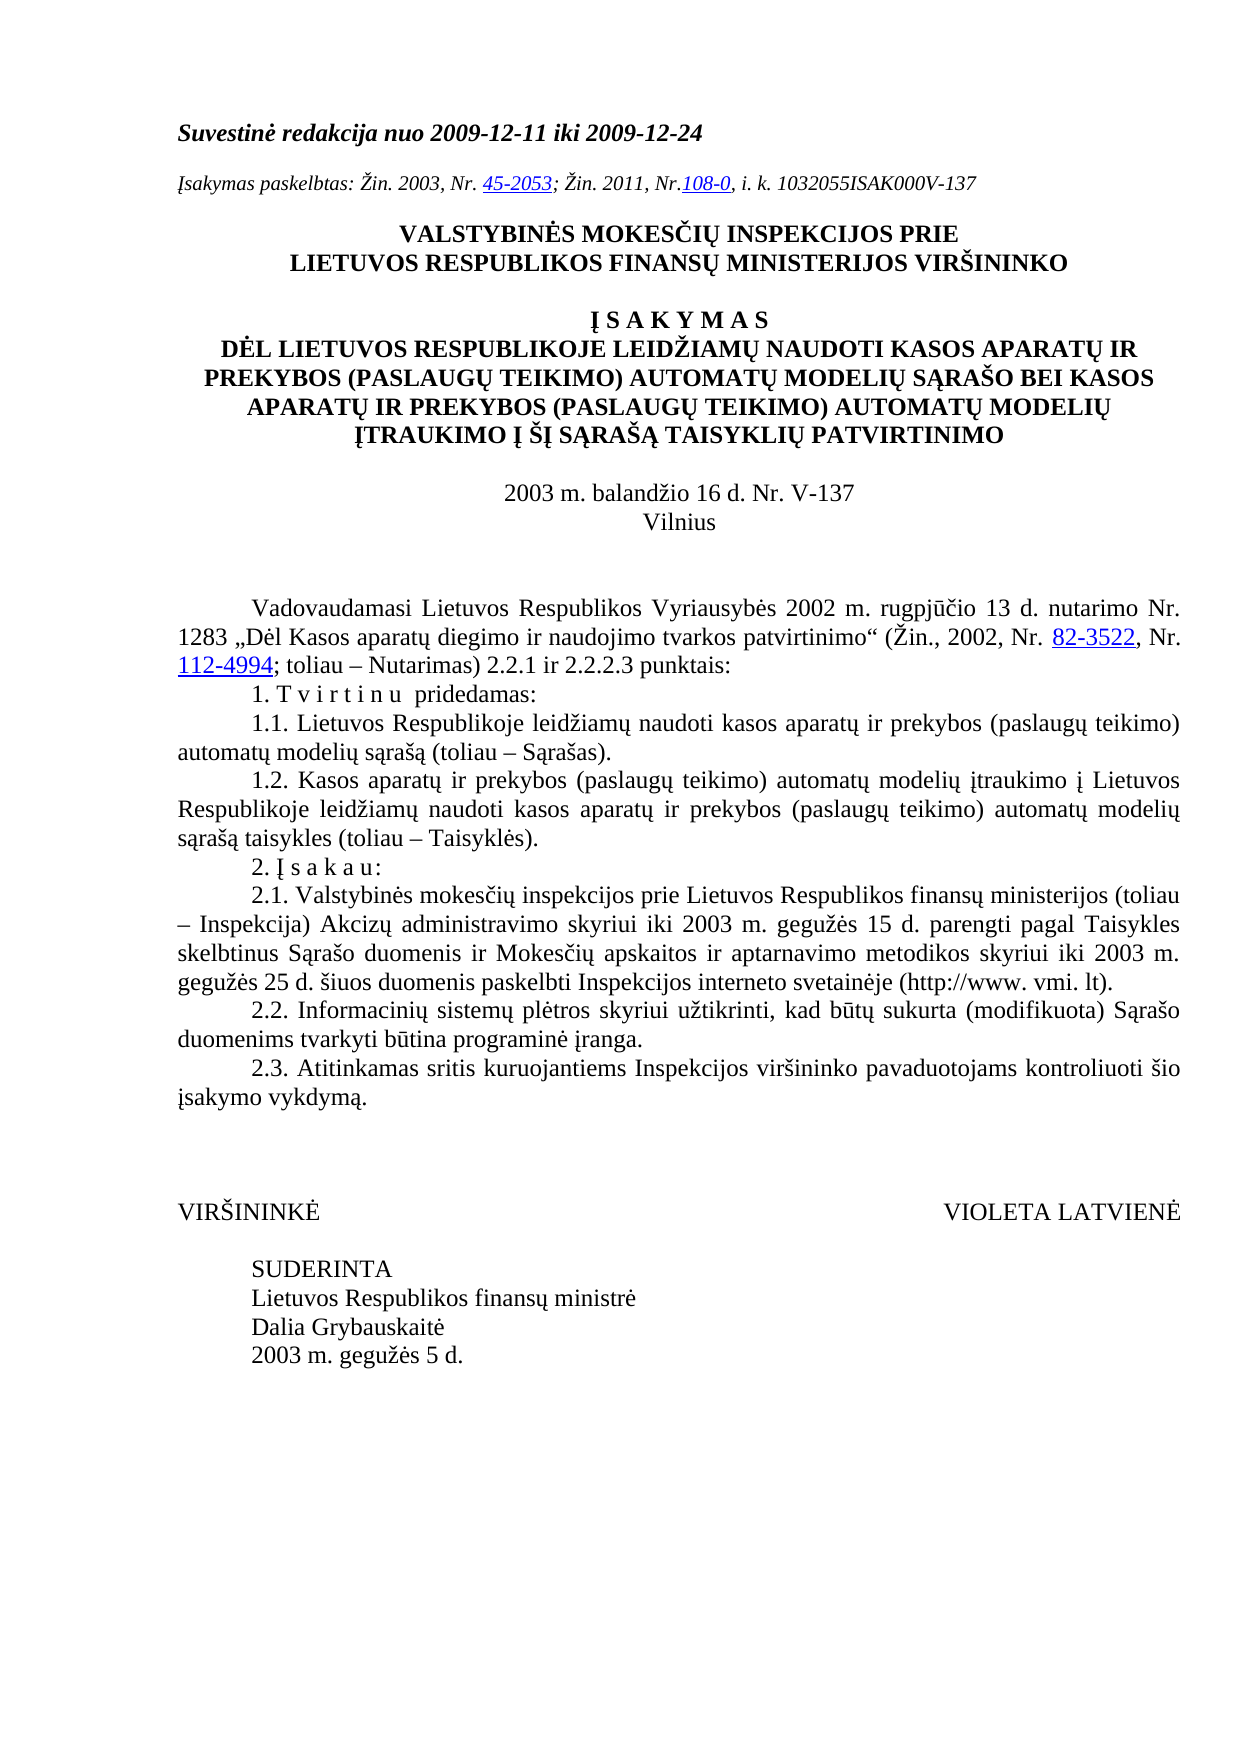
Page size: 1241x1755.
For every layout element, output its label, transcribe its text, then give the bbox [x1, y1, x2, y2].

text DĖL LIETUVOS RESPUBLIKOJE LEIDŽIAMŲ NAUDOTI KASOS APARATŲ IR PREKYBOS (PASLAUGŲ TEIKIMO) AUTOMATŲ MODELIŲ SĄRAŠO BEI KASOS APARATŲ IR PREKYBOS (PASLAUGŲ TEIKIMO) AUTOMATŲ MODELIŲ ĮTRAUKIMO Į ŠĮ SĄRAŠĄ TAISYKLIŲ PATVIRTINIMO [177, 334, 1181, 449]
text LIETUVOS RESPUBLIKOS FINANSŲ MINISTERIJOS VIRŠININKO [177, 248, 1181, 277]
text 1. Tvirtinu pridedamas: [177, 679, 1181, 708]
text Dalia Grybauskaitė [177, 1312, 1181, 1340]
text 2003 m. gegužės 5 d. [177, 1340, 1181, 1369]
text 2.1. Valstybinės mokesčių inspekcijos prie Lietuvos Respublikos finansų ministerijos (toliau – Inspekcija) Akcizų administravimo skyriui iki 2003 m. gegužės 15 d. parengti pagal Taisykles skelbtinus Sąrašo duomenis ir Mokesčių apskaitos ir aptarnavimo metodikos skyriui iki 2003 m. gegužės 25 d. šiuos duomenis paskelbti Inspekcijos interneto svetainėje (http://www. vmi. lt). [177, 880, 1181, 995]
text 2.Įsakau: [177, 852, 1181, 880]
text Suvestinė redakcija nuo 2009-12-11 iki 2009-12-24 [177, 118, 1181, 147]
text 1.2. Kasos aparatų ir prekybos (paslaugų teikimo) automatų modelių įtraukimo į Lietuvos Respublikoje leidžiamų naudoti kasos aparatų ir prekybos (paslaugų teikimo) automatų modelių sąrašą taisykles (toliau – Taisyklės). [177, 765, 1181, 852]
text Vilnius [177, 507, 1181, 535]
text 1.1. Lietuvos Respublikoje leidžiamų naudoti kasos aparatų ir prekybos (paslaugų teikimo) automatų modelių sąrašą (toliau – Sąrašas). [177, 708, 1181, 765]
text Lietuvos Respublikos finansų ministrė [177, 1283, 1181, 1312]
text Vadovaudamasi Lietuvos Respublikos Vyriausybės 2002 m. rugpjūčio 13 d. nutarimo Nr. 1283 „Dėl Kasos aparatų diegimo ir naudojimo tvarkos patvirtinimo“ (Žin., 2002, Nr. 82-3522, Nr. 112-4994; toliau – Nutarimas) 2.2.1 ir 2.2.2.3 punktais: [177, 593, 1181, 679]
text VALSTYBINĖS MOKESČIŲ INSPEKCIJOS PRIE [177, 219, 1181, 248]
text 2003 m. balandžio 16 d. Nr. V-137 [177, 478, 1181, 507]
text Į S A K Y M A S [177, 305, 1181, 334]
text Įsakymas paskelbtas: Žin. 2003, Nr. 45-2053; Žin. 2011, Nr.108-0, i. k. 1032055ISAK000V-137 [177, 171, 1181, 195]
text 2.2. Informacinių sistemų plėtros skyriui užtikrinti, kad būtų sukurta (modifikuota) Sąrašo duomenims tvarkyti būtina programinė įranga. [177, 995, 1181, 1053]
text SUDERINTA [177, 1254, 1181, 1283]
text VIRŠININKĖ VIOLETA LATVIENĖ [177, 1197, 1181, 1225]
text 2.3. Atitinkamas sritis kuruojantiems Inspekcijos viršininko pavaduotojams kontroliuoti šio įsakymo vykdymą. [177, 1053, 1181, 1110]
